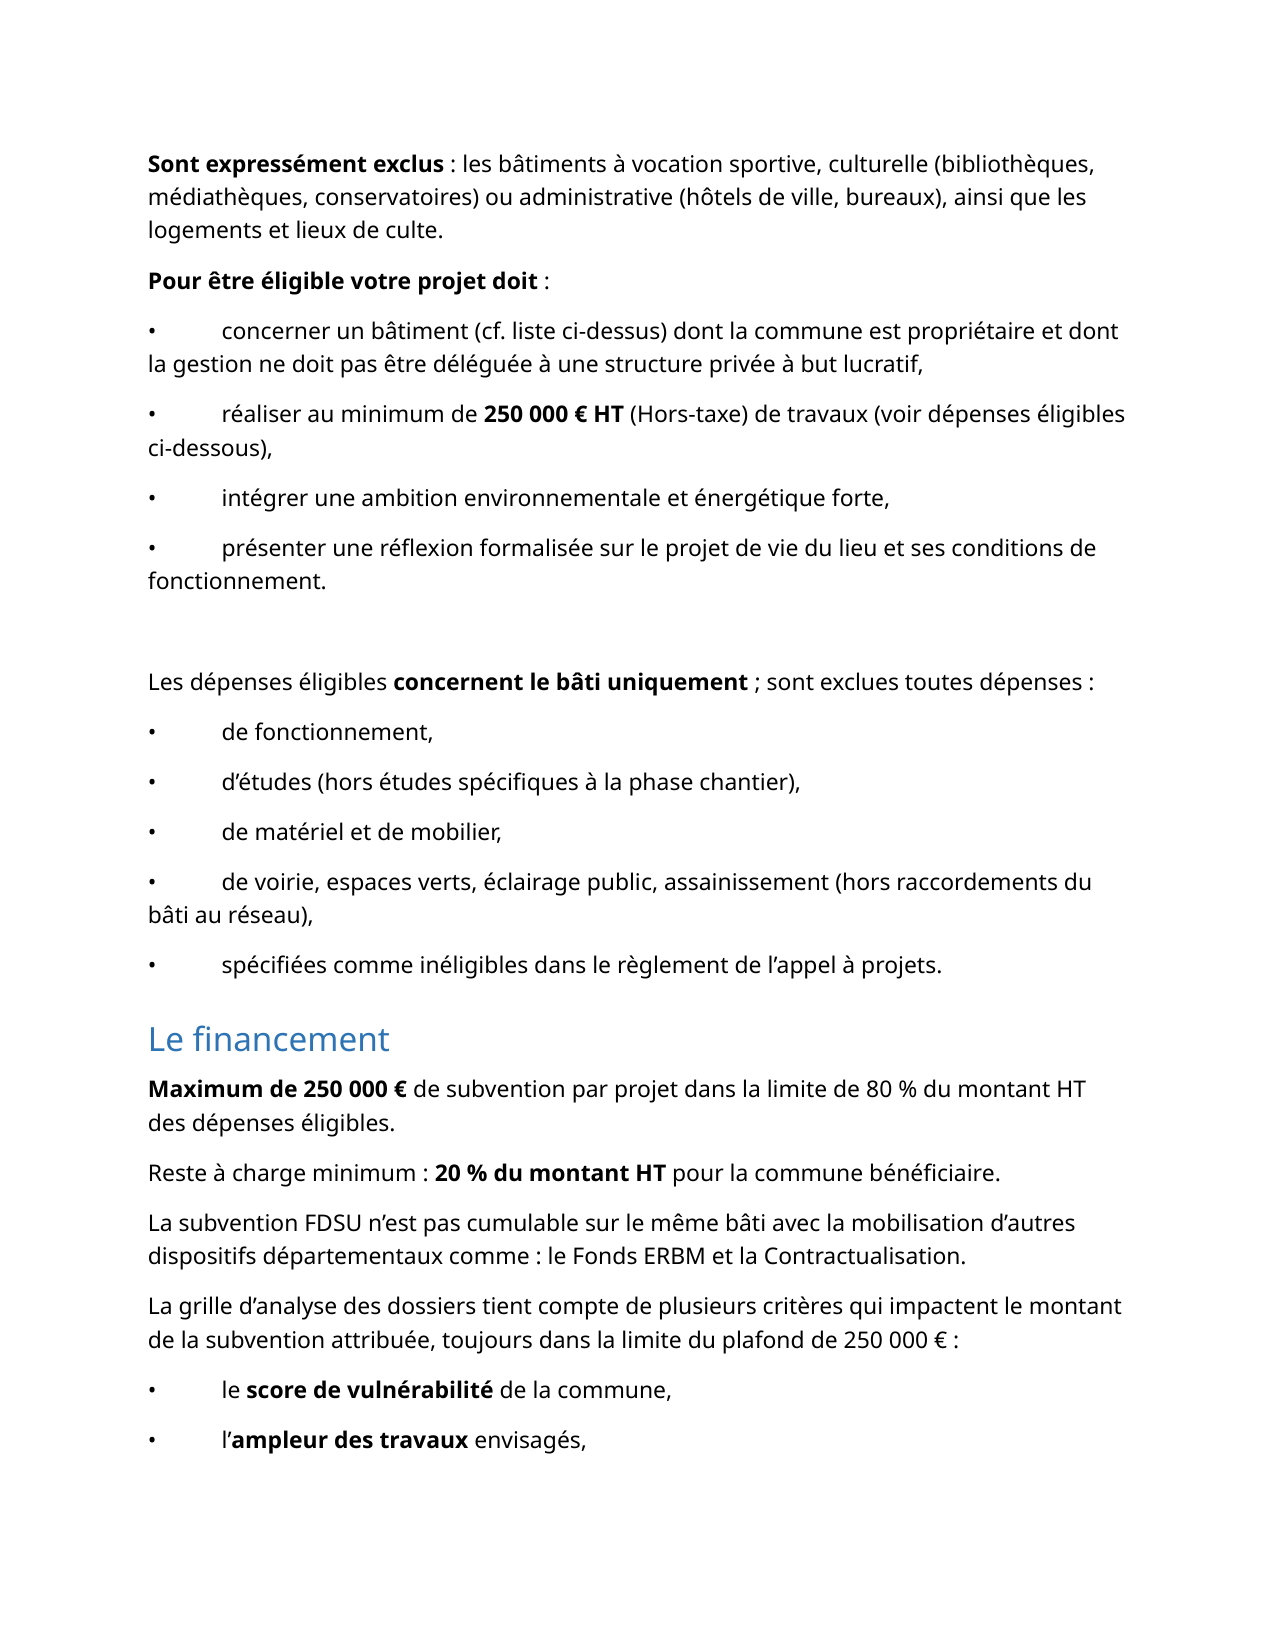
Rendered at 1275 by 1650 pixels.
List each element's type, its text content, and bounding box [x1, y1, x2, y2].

text La grille d’analyse des dossiers tient compte de plusieurs critères qui impactent le montant de la subvention attribuée, toujours dans la limite du plafond de 250 000 € : [148, 1290, 1127, 1355]
text • d’études (hors études spécifiques à la phase chantier), [148, 766, 1127, 797]
text Pour être éligible votre projet doit : [148, 264, 1127, 296]
text • présenter une réflexion formalisée sur le projet de vie du lieu et ses conditions de fonctionnement. [148, 532, 1127, 597]
subtitle Le financement [148, 1016, 1127, 1062]
text • intégrer une ambition environnementale et énergétique forte, [148, 482, 1127, 513]
text • l’ampleur des travaux envisagés, [148, 1424, 1127, 1455]
text Maximum de 250 000 € de subvention par projet dans la limite de 80 % du montant HT des dépenses éligibles. [148, 1073, 1127, 1138]
text Reste à charge minimum : 20 % du montant HT pour la commune bénéficiaire. [148, 1157, 1127, 1188]
text • de voirie, espaces verts, éclairage public, assainissement (hors raccordements du bâti au réseau), [148, 866, 1127, 931]
text • le score de vulnérabilité de la commune, [148, 1374, 1127, 1405]
text Les dépenses éligibles concernent le bâti uniquement ; sont exclues toutes dépenses : [148, 666, 1127, 697]
text • de matériel et de mobilier, [148, 816, 1127, 847]
text La subvention FDSU n’est pas cumulable sur le même bâti avec la mobilisation d’autres dispositifs départementaux comme : le Fonds ERBM et la Contractualisation. [148, 1207, 1127, 1271]
text • de fonctionnement, [148, 716, 1127, 747]
text • concerner un bâtiment (cf. liste ci-dessus) dont la commune est propriétaire et dont la gestion ne doit pas être déléguée à une structure privée à but lucratif, [148, 315, 1127, 379]
text Sont expressément exclus : les bâtiments à vocation sportive, culturelle (bibliothèques, médiathèques, conservatoires) ou administrative (hôtels de ville, bureaux), ainsi que les logements et lieux de culte. [148, 148, 1127, 246]
text • spécifiées comme inéligibles dans le règlement de l’appel à projets. [148, 949, 1127, 981]
text • réaliser au minimum de 250 000 € HT (Hors-taxe) de travaux (voir dépenses éligibles ci-dessous), [148, 398, 1127, 463]
